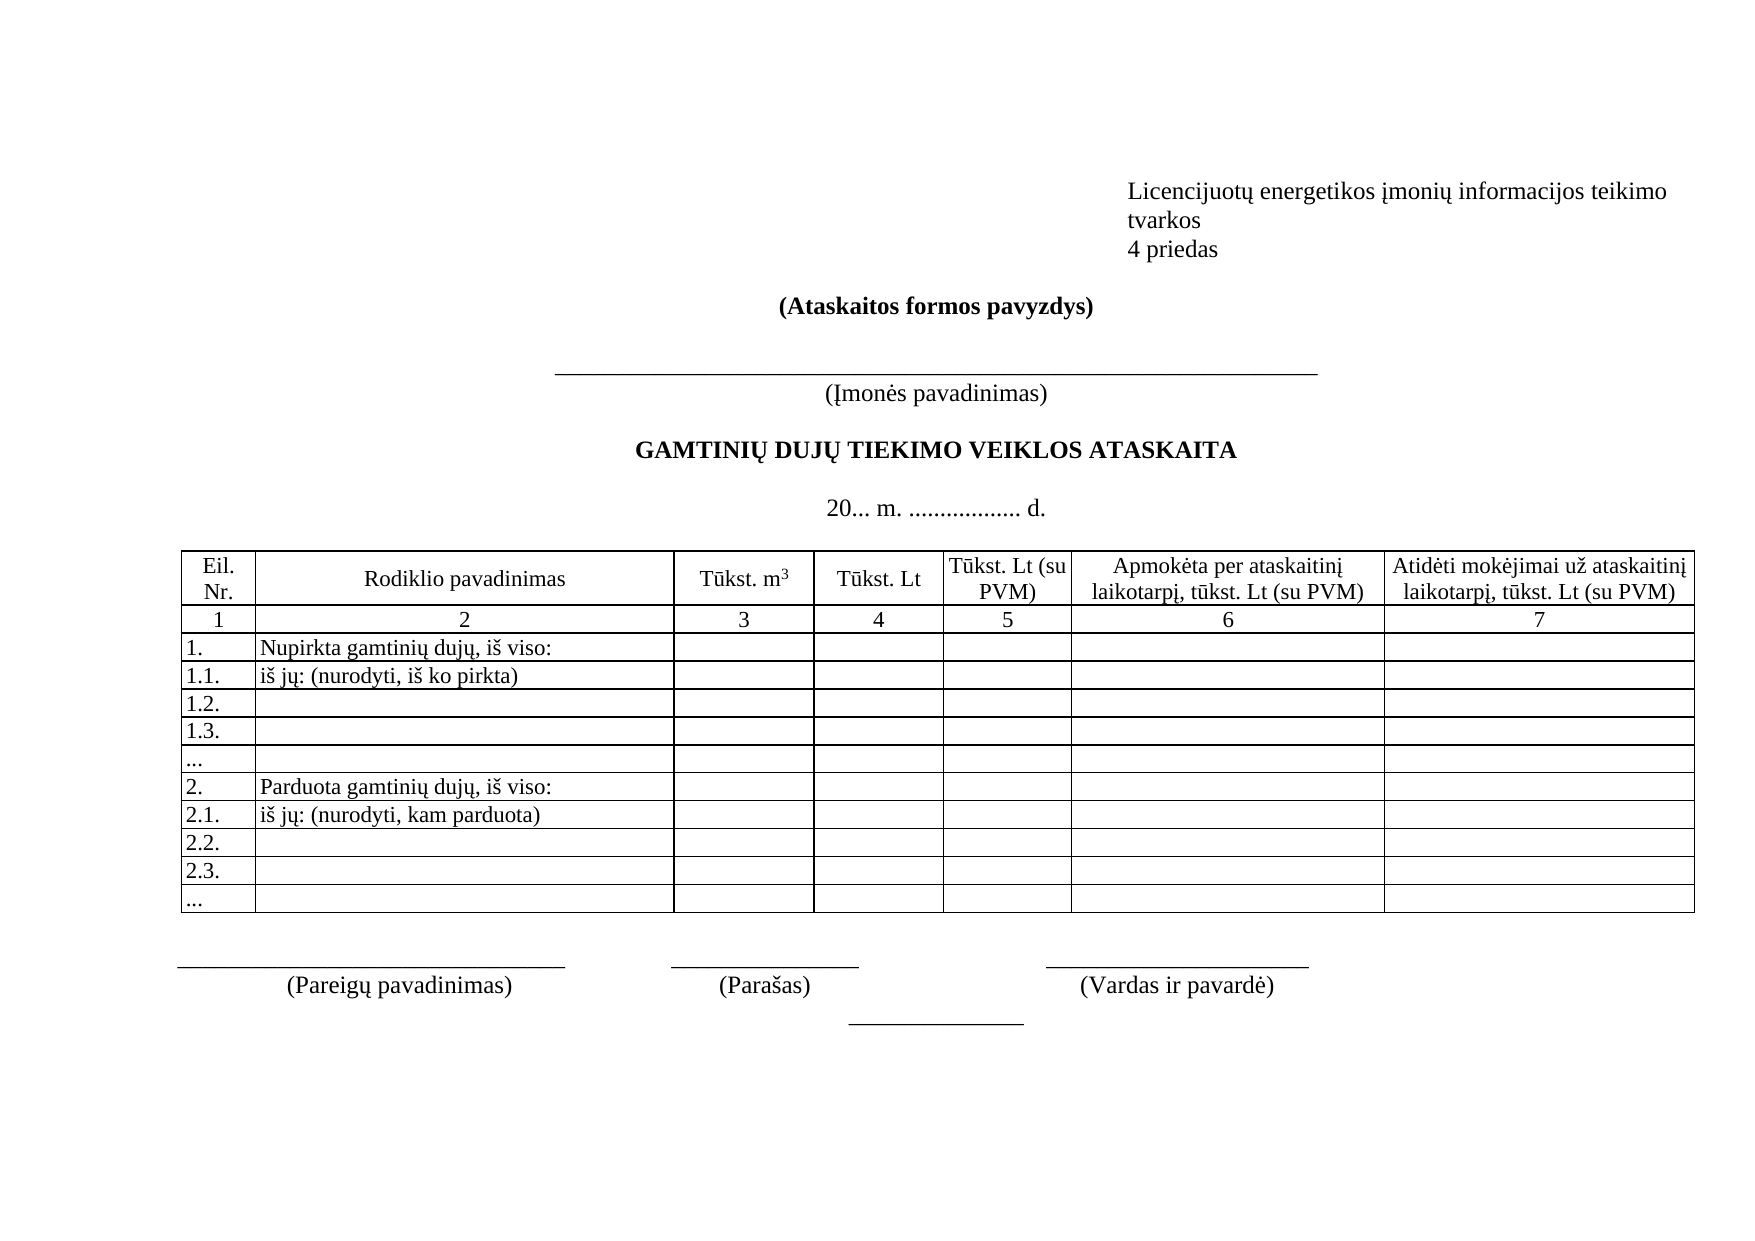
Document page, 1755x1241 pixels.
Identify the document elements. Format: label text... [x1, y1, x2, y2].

table_cell 2.3. [182, 857, 186, 883]
table_cell ... [251, 746, 255, 772]
table_cell [1690, 801, 1694, 828]
table_cell [669, 829, 673, 856]
table_cell [1380, 829, 1384, 856]
table_header Eil. Nr. [251, 552, 255, 604]
table_cell 2.2. [182, 829, 186, 856]
table_cell ... [182, 885, 186, 911]
table_cell [939, 690, 943, 716]
text (Įmonės pavadinimas) [177, 378, 1695, 406]
table_cell [1380, 662, 1384, 688]
table_cell [939, 634, 943, 660]
table_cell 4 [939, 606, 943, 632]
table_cell [1380, 885, 1384, 911]
table_cell 1 [182, 606, 186, 632]
table_cell ... [251, 885, 255, 911]
table_cell ... [182, 746, 186, 772]
table_cell [1072, 773, 1076, 800]
table_cell [939, 662, 943, 688]
table_cell [1690, 829, 1694, 856]
table_cell [939, 746, 943, 772]
table_cell [1690, 746, 1694, 772]
text 4 priedas [1127, 234, 1695, 263]
text GAMTINIŲ DUJŲ TIEKIMO VEIKLOS ATASKAITA [177, 435, 1695, 464]
table_cell [1067, 773, 1071, 800]
table_cell 7 [1690, 606, 1694, 632]
table_cell [1380, 801, 1384, 828]
table_cell [1072, 857, 1076, 883]
table_cell [1072, 885, 1076, 911]
table_cell [939, 829, 943, 856]
table_cell 1.2. [182, 690, 186, 716]
table_cell 1 [251, 606, 255, 632]
table_cell [669, 718, 673, 744]
table_cell 1.1. [182, 662, 186, 688]
text _____________________________________________________________ [177, 349, 1695, 378]
table_cell [256, 885, 260, 911]
table_cell 1. [251, 634, 255, 660]
table_cell [1072, 829, 1076, 856]
table_cell 1.3. [182, 718, 186, 744]
table_cell [669, 885, 673, 911]
table_cell 2 [256, 606, 260, 632]
text _______________________________ _______________ _____________________ [177, 942, 1695, 971]
table_cell [669, 690, 673, 716]
table_cell [1072, 634, 1076, 660]
table_cell [1380, 690, 1384, 716]
table_cell [1690, 662, 1694, 688]
table_cell 2. [182, 773, 186, 800]
table_cell 5 [1067, 606, 1071, 632]
table_cell [1690, 634, 1694, 660]
table_cell [939, 885, 943, 911]
table_header Rodiklio pavadinimas [256, 552, 673, 604]
table_cell [256, 829, 260, 856]
text 20... m. .................. d. [177, 493, 1695, 521]
table_cell [669, 746, 673, 772]
table_header Eil. Nr. [182, 552, 186, 604]
table_cell [1072, 718, 1076, 744]
table_cell [1067, 829, 1071, 856]
table_cell [256, 718, 260, 744]
table_cell [1067, 690, 1071, 716]
table_cell [1067, 662, 1071, 688]
table_cell [1380, 718, 1384, 744]
table_cell [1380, 634, 1384, 660]
table_cell [256, 746, 260, 772]
table_cell [1690, 718, 1694, 744]
table_header Tūkst. Lt [815, 552, 943, 604]
table_cell [1067, 857, 1071, 883]
table_cell [1380, 773, 1384, 800]
table_cell [1380, 857, 1384, 883]
table_cell 2.1. [182, 801, 186, 828]
table_cell [939, 718, 943, 744]
text Licencijuotų energetikos įmonių informacijos teikimo tvarkos [1127, 176, 1695, 234]
text (Ataskaitos formos pavyzdys) [177, 291, 1695, 320]
table_cell [256, 690, 260, 716]
table_cell 2.3. [251, 857, 255, 883]
table_cell [1067, 634, 1071, 660]
table_cell 1. [182, 634, 186, 660]
table_cell [256, 857, 260, 883]
table_cell [1067, 746, 1071, 772]
table_cell 2 [669, 606, 673, 632]
table_cell [939, 773, 943, 800]
table_cell 2.1. [251, 801, 255, 828]
table_cell 6 [1072, 606, 1076, 632]
table_cell [939, 801, 943, 828]
table_cell [1067, 801, 1071, 828]
table_cell [1067, 718, 1071, 744]
table_cell [1380, 746, 1384, 772]
table_cell [669, 857, 673, 883]
table_cell [1690, 690, 1694, 716]
table_header Tūkst. m3 [675, 552, 813, 604]
table_cell [1690, 857, 1694, 883]
table_cell 1.3. [251, 718, 255, 744]
text (Pareigų pavadinimas) (Parašas) (Vardas ir pavardė) [287, 971, 1695, 999]
table_cell [1072, 662, 1076, 688]
table_cell [1072, 690, 1076, 716]
table_cell 6 [1380, 606, 1384, 632]
table_cell [1690, 773, 1694, 800]
table_cell 1.2. [251, 690, 255, 716]
table_cell [1072, 746, 1076, 772]
table_cell 1.1. [251, 662, 255, 688]
table_cell [1072, 801, 1076, 828]
table_cell [939, 857, 943, 883]
table_cell 2.2. [251, 829, 255, 856]
table_cell [1690, 885, 1694, 911]
table_cell [1067, 885, 1071, 911]
table_cell 2. [251, 773, 255, 800]
text ______________ [177, 999, 1695, 1028]
